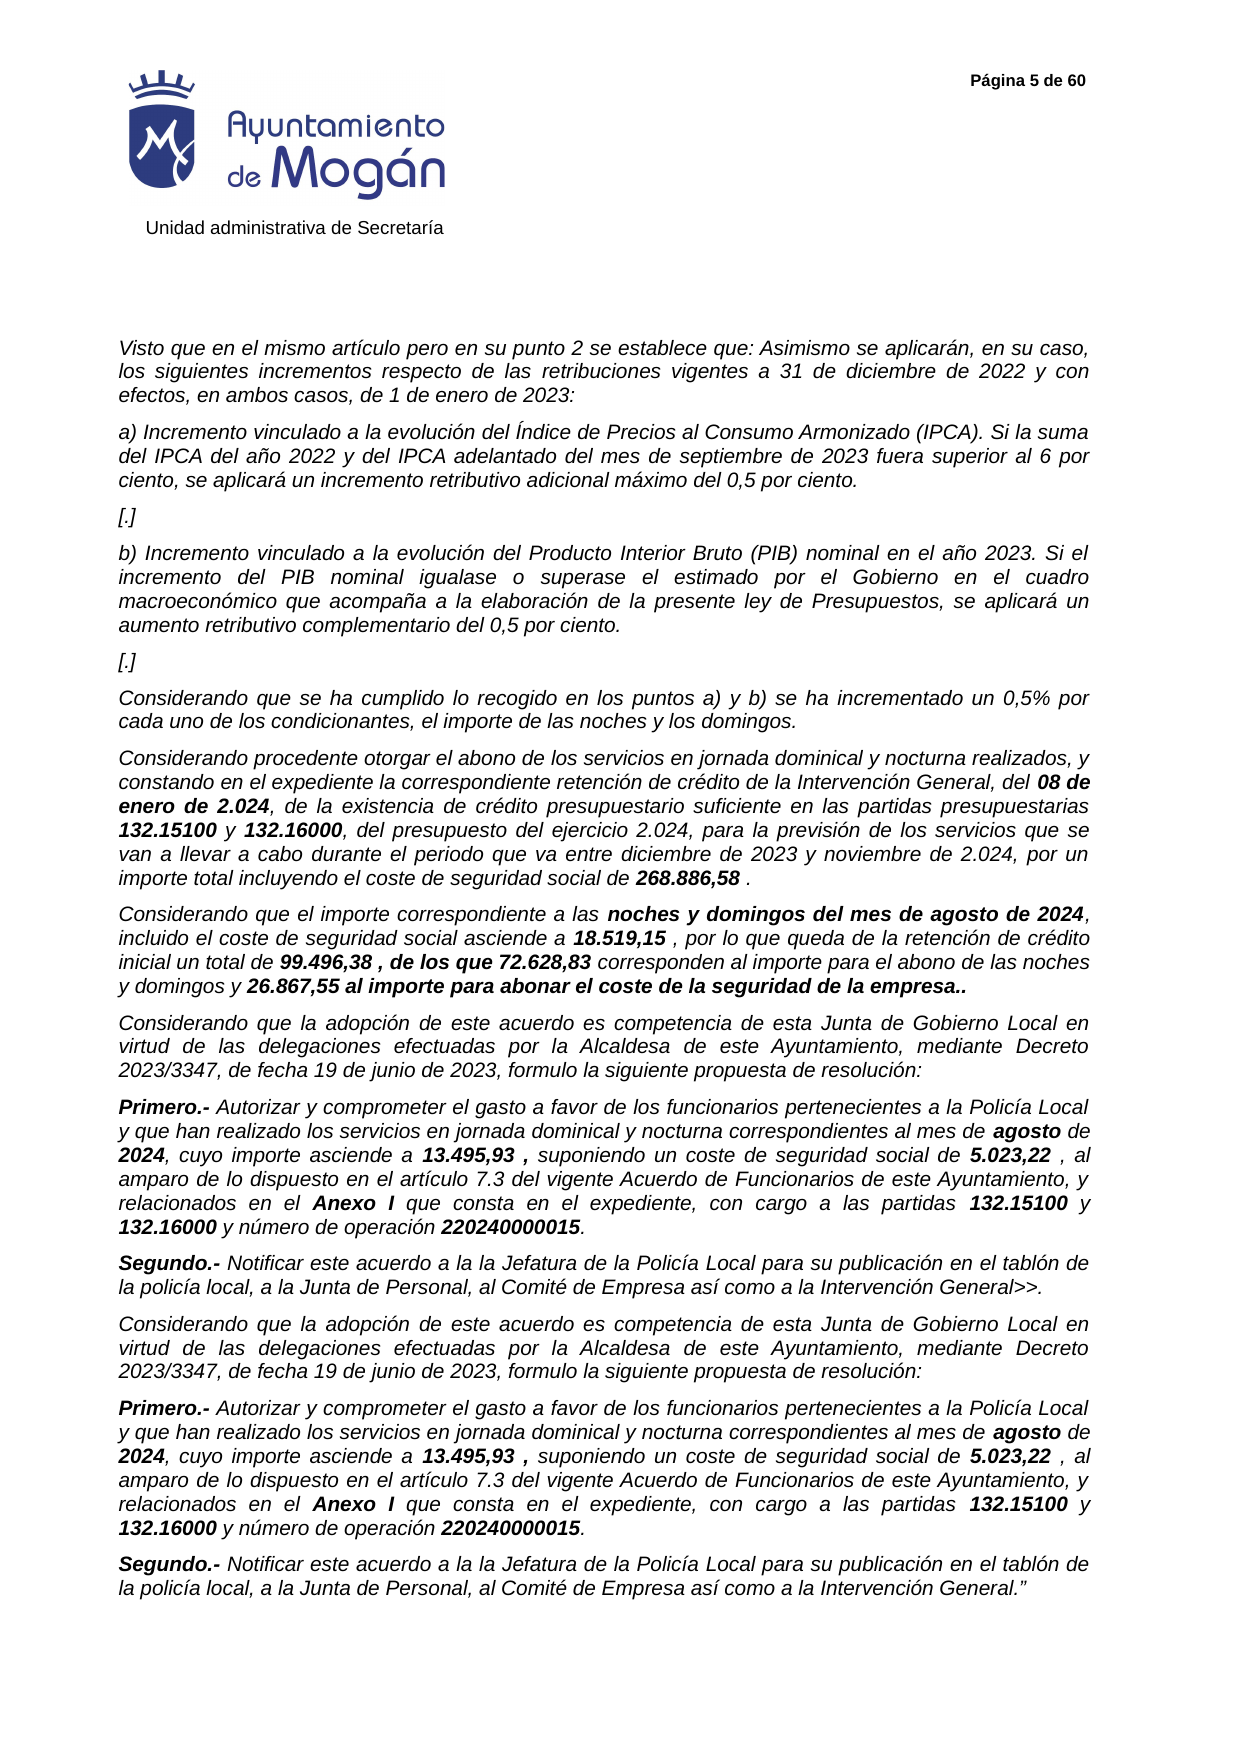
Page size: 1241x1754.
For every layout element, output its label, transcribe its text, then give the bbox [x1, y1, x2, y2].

text Primero.- Autorizar y comprometer el gasto a favor de los funcionarios pertenecientes a la Policía Local y que han realizado los servicios en jornada dominical y nocturna correspondientes al mes de agosto de 2024, cuyo importe asciende a 13.495,93 , suponiendo un coste de seguridad social de 5.023,22 , al amparo de lo dispuesto en el artículo 7.3 del vigente Acuerdo de Funcionarios de este Ayuntamiento, y relacionados en el Anexo I que consta en el expediente, con cargo a las partidas 132.15100 y 132.16000 y número de operación 220240000015. [118, 1095, 1092, 1238]
text b) Incremento vinculado a la evolución del Producto Interior Bruto (PIB) nominal en el año 2023. Si el incremento del PIB nominal igualase o superase el estimado por el Gobierno en el cuadro macroeconómico que acompaña a la elaboración de la presente ley de Presupuestos, se aplicará un aumento retributivo complementario del 0,5 por ciento. [118, 541, 1092, 636]
text Considerando que el importe correspondiente a las noches y domingos del mes de agosto de 2024, incluido el coste de seguridad social asciende a 18.519,15 , por lo que queda de la retención de crédito inicial un total de 99.496,38 , de los que 72.628,83 corresponden al importe para el abono de las noches y domingos y 26.867,55 al importe para abonar el coste de la seguridad de la empresa.. [118, 902, 1092, 998]
text Segundo.- Notificar este acuerdo a la la Jefatura de la Policía Local para su publicación en el tablón de la policía local, a la Junta de Personal, al Comité de Empresa así como a la Intervención General>>. [118, 1251, 1092, 1299]
text [.] [118, 649, 1092, 673]
text Considerando que la adopción de este acuerdo es competencia de esta Junta de Gobierno Local en virtud de las delegaciones efectuadas por la Alcaldesa de este Ayuntamiento, mediante Decreto 2023/3347, de fecha 19 de junio de 2023, formulo la siguiente propuesta de resolución: [118, 1010, 1092, 1082]
picture [128, 70, 445, 206]
text [.] [118, 504, 1092, 528]
text Considerando que se ha cumplido lo recogido en los puntos a) y b) se ha incrementado un 0,5% por cada uno de los condicionantes, el importe de las noches y los domingos. [118, 685, 1092, 733]
text Segundo.- Notificar este acuerdo a la la Jefatura de la Policía Local para su publicación en el tablón de la policía local, a la Junta de Personal, al Comité de Empresa así como a la Intervención General.” [118, 1552, 1092, 1600]
text Primero.- Autorizar y comprometer el gasto a favor de los funcionarios pertenecientes a la Policía Local y que han realizado los servicios en jornada dominical y nocturna correspondientes al mes de agosto de 2024, cuyo importe asciende a 13.495,93 , suponiendo un coste de seguridad social de 5.023,22 , al amparo de lo dispuesto en el artículo 7.3 del vigente Acuerdo de Funcionarios de este Ayuntamiento, y relacionados en el Anexo I que consta en el expediente, con cargo a las partidas 132.15100 y 132.16000 y número de operación 220240000015. [118, 1396, 1092, 1539]
text Visto que en el mismo artículo pero en su punto 2 se establece que: Asimismo se aplicarán, en su caso, los siguientes incrementos respecto de las retribuciones vigentes a 31 de diciembre de 2022 y con efectos, en ambos casos, de 1 de enero de 2023: [118, 335, 1092, 407]
text Considerando que la adopción de este acuerdo es competencia de esta Junta de Gobierno Local en virtud de las delegaciones efectuadas por la Alcaldesa de este Ayuntamiento, mediante Decreto 2023/3347, de fecha 19 de junio de 2023, formulo la siguiente propuesta de resolución: [118, 1311, 1092, 1383]
text a) Incremento vinculado a la evolución del Índice de Precios al Consumo Armonizado (IPCA). Si la suma del IPCA del año 2022 y del IPCA adelantado del mes de septiembre de 2023 fuera superior al 6 por ciento, se aplicará un incremento retributivo adicional máximo del 0,5 por ciento. [118, 420, 1092, 492]
text Considerando procedente otorgar el abono de los servicios en jornada dominical y nocturna realizados, y constando en el expediente la correspondiente retención de crédito de la Intervención General, del 08 de enero de 2.024, de la existencia de crédito presupuestario suficiente en las partidas presupuestarias 132.15100 y 132.16000, del presupuesto del ejercicio 2.024, para la previsión de los servicios que se van a llevar a cabo durante el periodo que va entre diciembre de 2023 y noviembre de 2.024, por un importe total incluyendo el coste de seguridad social de 268.886,58 . [118, 746, 1092, 889]
